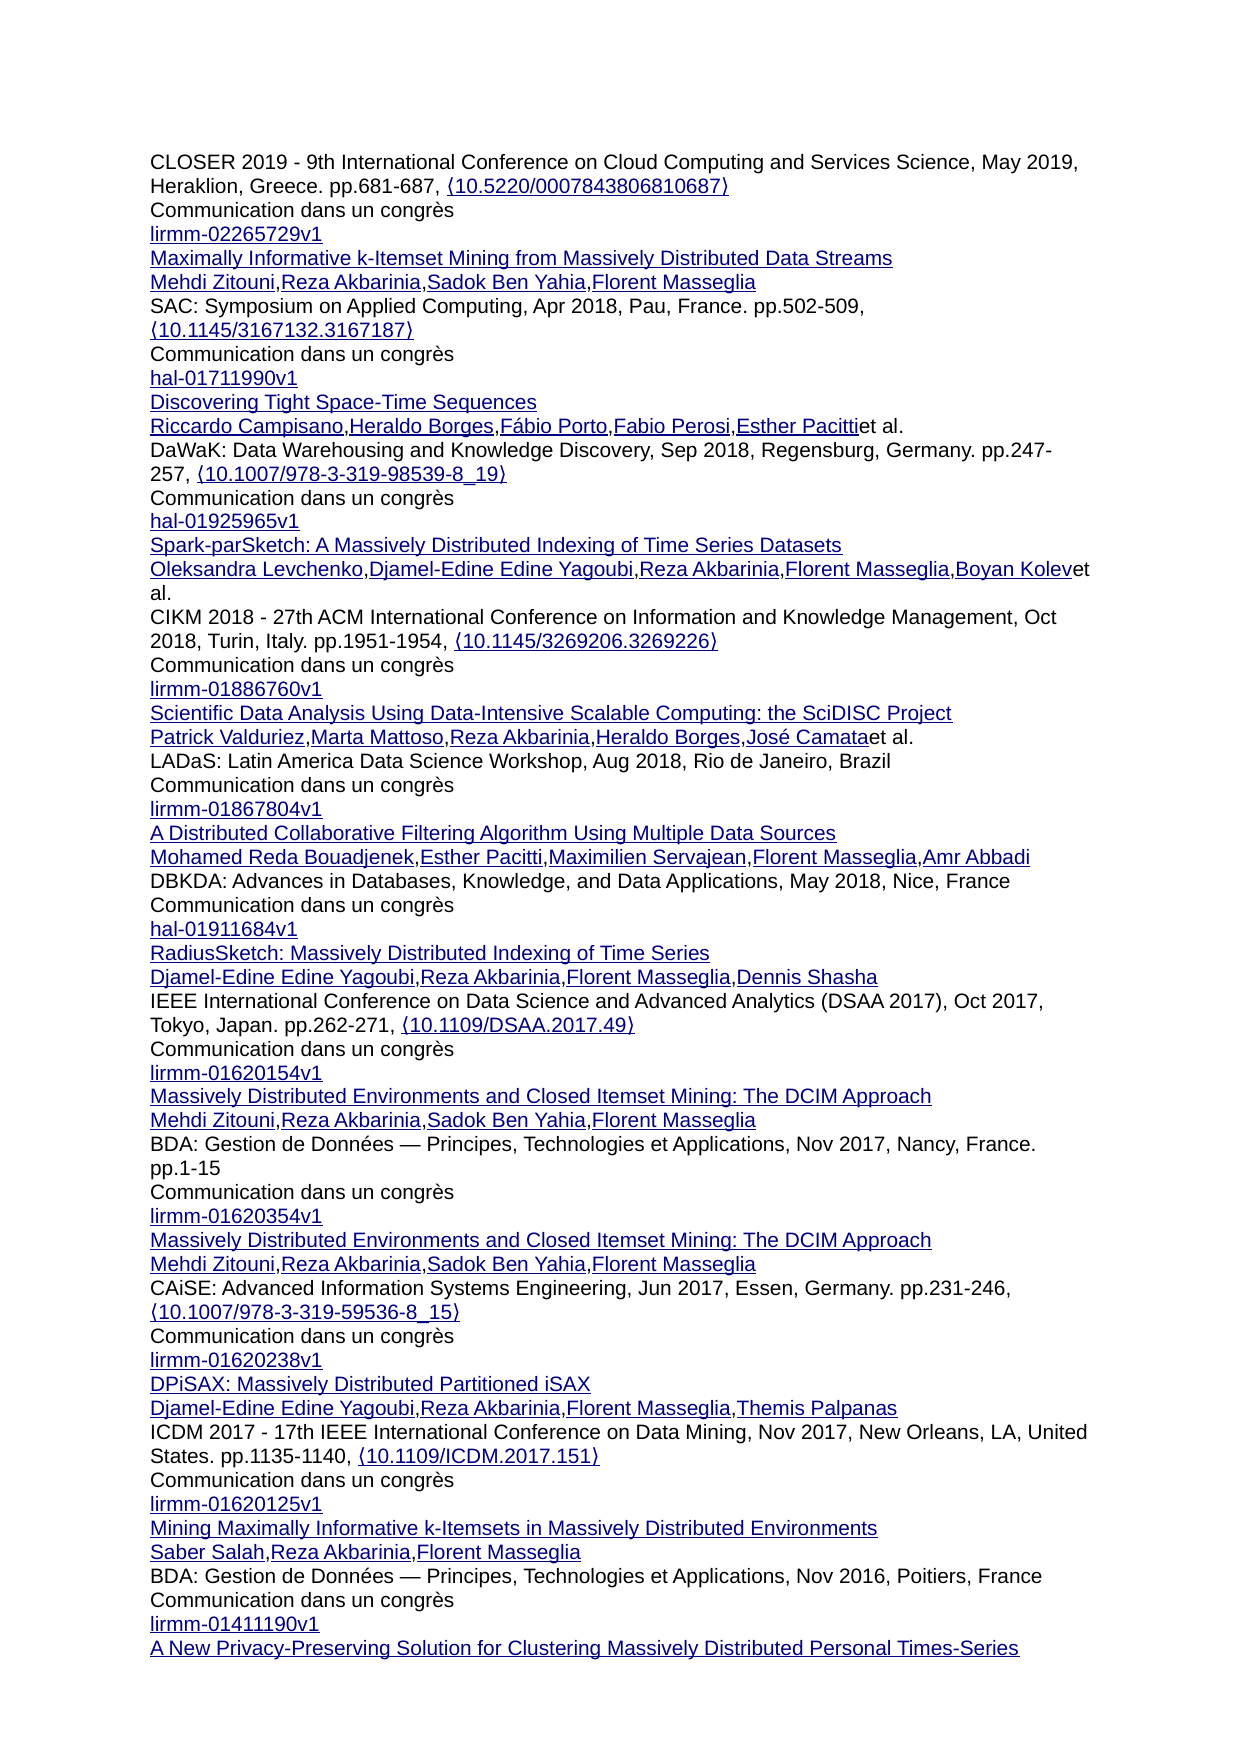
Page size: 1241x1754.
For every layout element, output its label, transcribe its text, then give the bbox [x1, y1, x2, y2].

table_cell Massively Distributed Environments and Closed Itemset Mining: The DCIM Approach Mehdi Zitouni,Reza Akbarinia,Sadok Ben Yahia,Florent Masseglia CAiSE: Advanced Information Systems Engineering, Jun 2017, Essen, Germany. pp.231-246, ⟨10.1007/978-3-319-59536-8_15⟩ Communication dans un congrès lirmm-01620238v1 [150, 1228, 1090, 1372]
table_cell CLOSER 2019 - 9th International Conference on Cloud Computing and Services Science, May 2019, Heraklion, Greece. pp.681-687, ⟨10.5220/0007843806810687⟩ Communication dans un congrès lirmm-02265729v1 [150, 150, 1090, 246]
table_cell A Distributed Collaborative Filtering Algorithm Using Multiple Data Sources Mohamed Reda Bouadjenek,Esther Pacitti,Maximilien Servajean,Florent Masseglia,Amr Abbadi DBKDA: Advances in Databases, Knowledge, and Data Applications, May 2018, Nice, France Communication dans un congrès hal-01911684v1 [150, 821, 1090, 941]
table_cell Spark-parSketch: A Massively Distributed Indexing of Time Series Datasets Oleksandra Levchenko,Djamel-Edine Edine Yagoubi,Reza Akbarinia,Florent Masseglia,Boyan Kolevet al. CIKM 2018 - 27th ACM International Conference on Information and Knowledge Management, Oct 2018, Turin, Italy. pp.1951-1954, ⟨10.1145/3269206.3269226⟩ Communication dans un congrès lirmm-01886760v1 [150, 533, 1090, 701]
table_cell A New Privacy-Preserving Solution for Clustering Massively Distributed Personal Times-Series [150, 1635, 1090, 1659]
table_cell Mining Maximally Informative k-Itemsets in Massively Distributed Environments Saber Salah,Reza Akbarinia,Florent Masseglia BDA: Gestion de Données — Principes, Technologies et Applications, Nov 2016, Poitiers, France Communication dans un congrès lirmm-01411190v1 [150, 1516, 1090, 1635]
table_cell Scientific Data Analysis Using Data-Intensive Scalable Computing: the SciDISC Project Patrick Valduriez,Marta Mattoso,Reza Akbarinia,Heraldo Borges,José Camataet al. LADaS: Latin America Data Science Workshop, Aug 2018, Rio de Janeiro, Brazil Communication dans un congrès lirmm-01867804v1 [150, 701, 1090, 821]
table_cell Maximally Informative k-Itemset Mining from Massively Distributed Data Streams Mehdi Zitouni,Reza Akbarinia,Sadok Ben Yahia,Florent Masseglia SAC: Symposium on Applied Computing, Apr 2018, Pau, France. pp.502-509, ⟨10.1145/3167132.3167187⟩ Communication dans un congrès hal-01711990v1 [150, 246, 1090, 389]
table_cell Discovering Tight Space-Time Sequences Riccardo Campisano,Heraldo Borges,Fábio Porto,Fabio Perosi,Esther Pacittiet al. DaWaK: Data Warehousing and Knowledge Discovery, Sep 2018, Regensburg, Germany. pp.247-257, ⟨10.1007/978-3-319-98539-8_19⟩ Communication dans un congrès hal-01925965v1 [150, 390, 1090, 533]
table_cell Massively Distributed Environments and Closed Itemset Mining: The DCIM Approach Mehdi Zitouni,Reza Akbarinia,Sadok Ben Yahia,Florent Masseglia BDA: Gestion de Données — Principes, Technologies et Applications, Nov 2017, Nancy, France. pp.1-15 Communication dans un congrès lirmm-01620354v1 [150, 1084, 1090, 1228]
table_cell DPiSAX: Massively Distributed Partitioned iSAX Djamel-Edine Edine Yagoubi,Reza Akbarinia,Florent Masseglia,Themis Palpanas ICDM 2017 - 17th IEEE International Conference on Data Mining, Nov 2017, New Orleans, LA, United States. pp.1135-1140, ⟨10.1109/ICDM.2017.151⟩ Communication dans un congrès lirmm-01620125v1 [150, 1372, 1090, 1516]
table_cell RadiusSketch: Massively Distributed Indexing of Time Series Djamel-Edine Edine Yagoubi,Reza Akbarinia,Florent Masseglia,Dennis Shasha IEEE International Conference on Data Science and Advanced Analytics (DSAA 2017), Oct 2017, Tokyo, Japan. pp.262-271, ⟨10.1109/DSAA.2017.49⟩ Communication dans un congrès lirmm-01620154v1 [150, 941, 1090, 1084]
